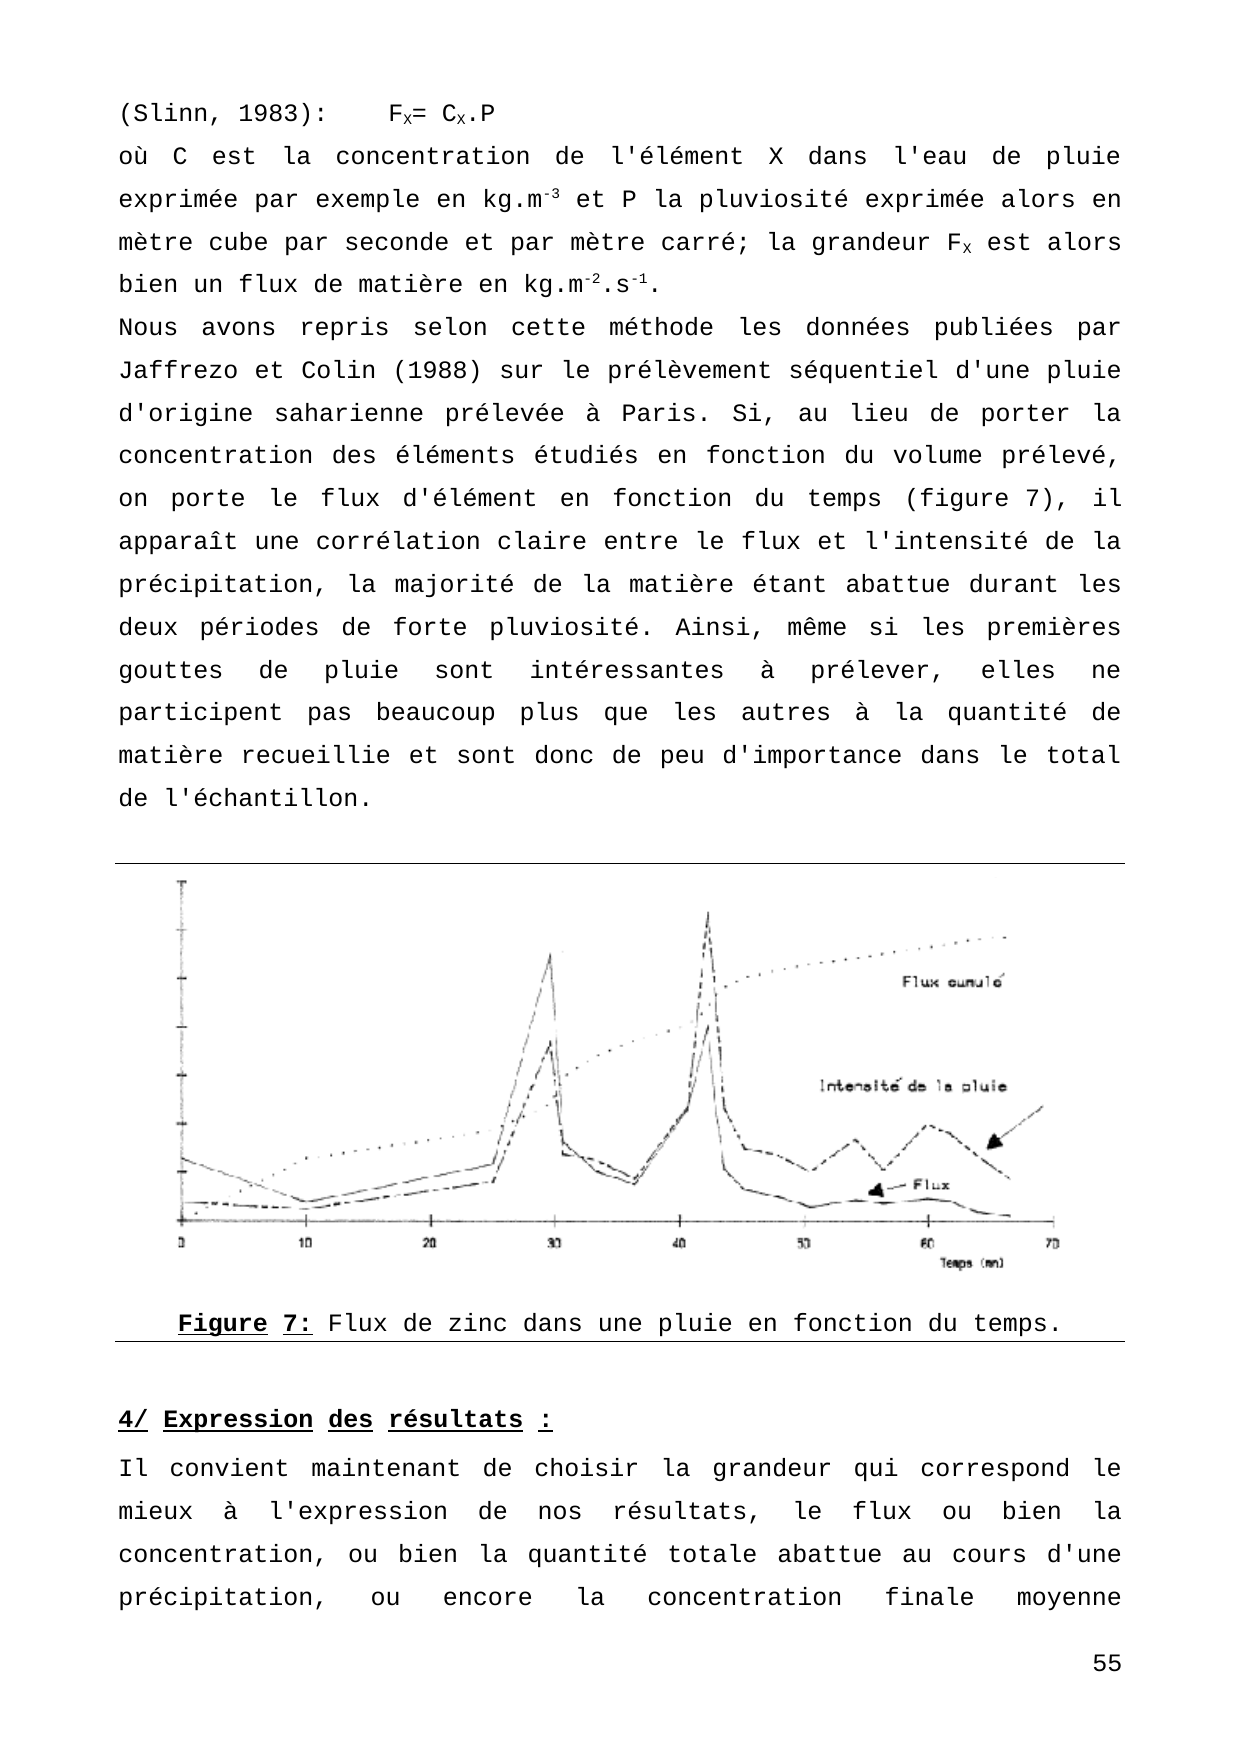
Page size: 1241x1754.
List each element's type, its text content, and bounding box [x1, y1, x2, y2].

subtitle 4/ Expression des résultats : [118, 1407, 1122, 1435]
text Nous avons repris selon cette méthode les données publiées par Jaffrezo et Colin (1988) sur le prélèvement séquentiel d'une pluie d'origine saharienne prélevée à Paris. Si, au lieu de porter la concentration des éléments étudiés en fonction du volume prélevé, on porte le flux d'élément en fonction du temps (figure 7), il apparaît une corrélation claire entre le flux et l'intensité de la précipitation, la majorité de la matière étant abattue durant les deux périodes de forte pluviosité. Ainsi, même si les premières gouttes de pluie sont intéressantes à prélever, elles ne participent pas beaucoup plus que les autres à la quantité de matière recueillie et sont donc de peu d'importance dans le total de l'échantillon. [118, 314, 1122, 814]
text où C est la concentration de l'élément X dans l'eau de pluie exprimée par exemple en kg.m-3 et P la pluviosité exprimée alors en mètre cube par seconde et par mètre carré; la grandeur FX est alors bien un flux de matière en kg.m-2.s-1. [118, 143, 1122, 300]
text (Slinn, 1983): FX= CX.P [118, 100, 1122, 129]
text Figure 7: Flux de zinc dans une pluie en fonction du temps. [115, 1307, 1125, 1341]
picture [168, 877, 1072, 1290]
text Il convient maintenant de choisir la grandeur qui correspond le mieux à l'expression de nos résultats, le flux ou bien la concentration, ou bien la quantité totale abattue au cours d'une précipitation, ou encore la concentration finale moyenne [118, 1456, 1122, 1613]
